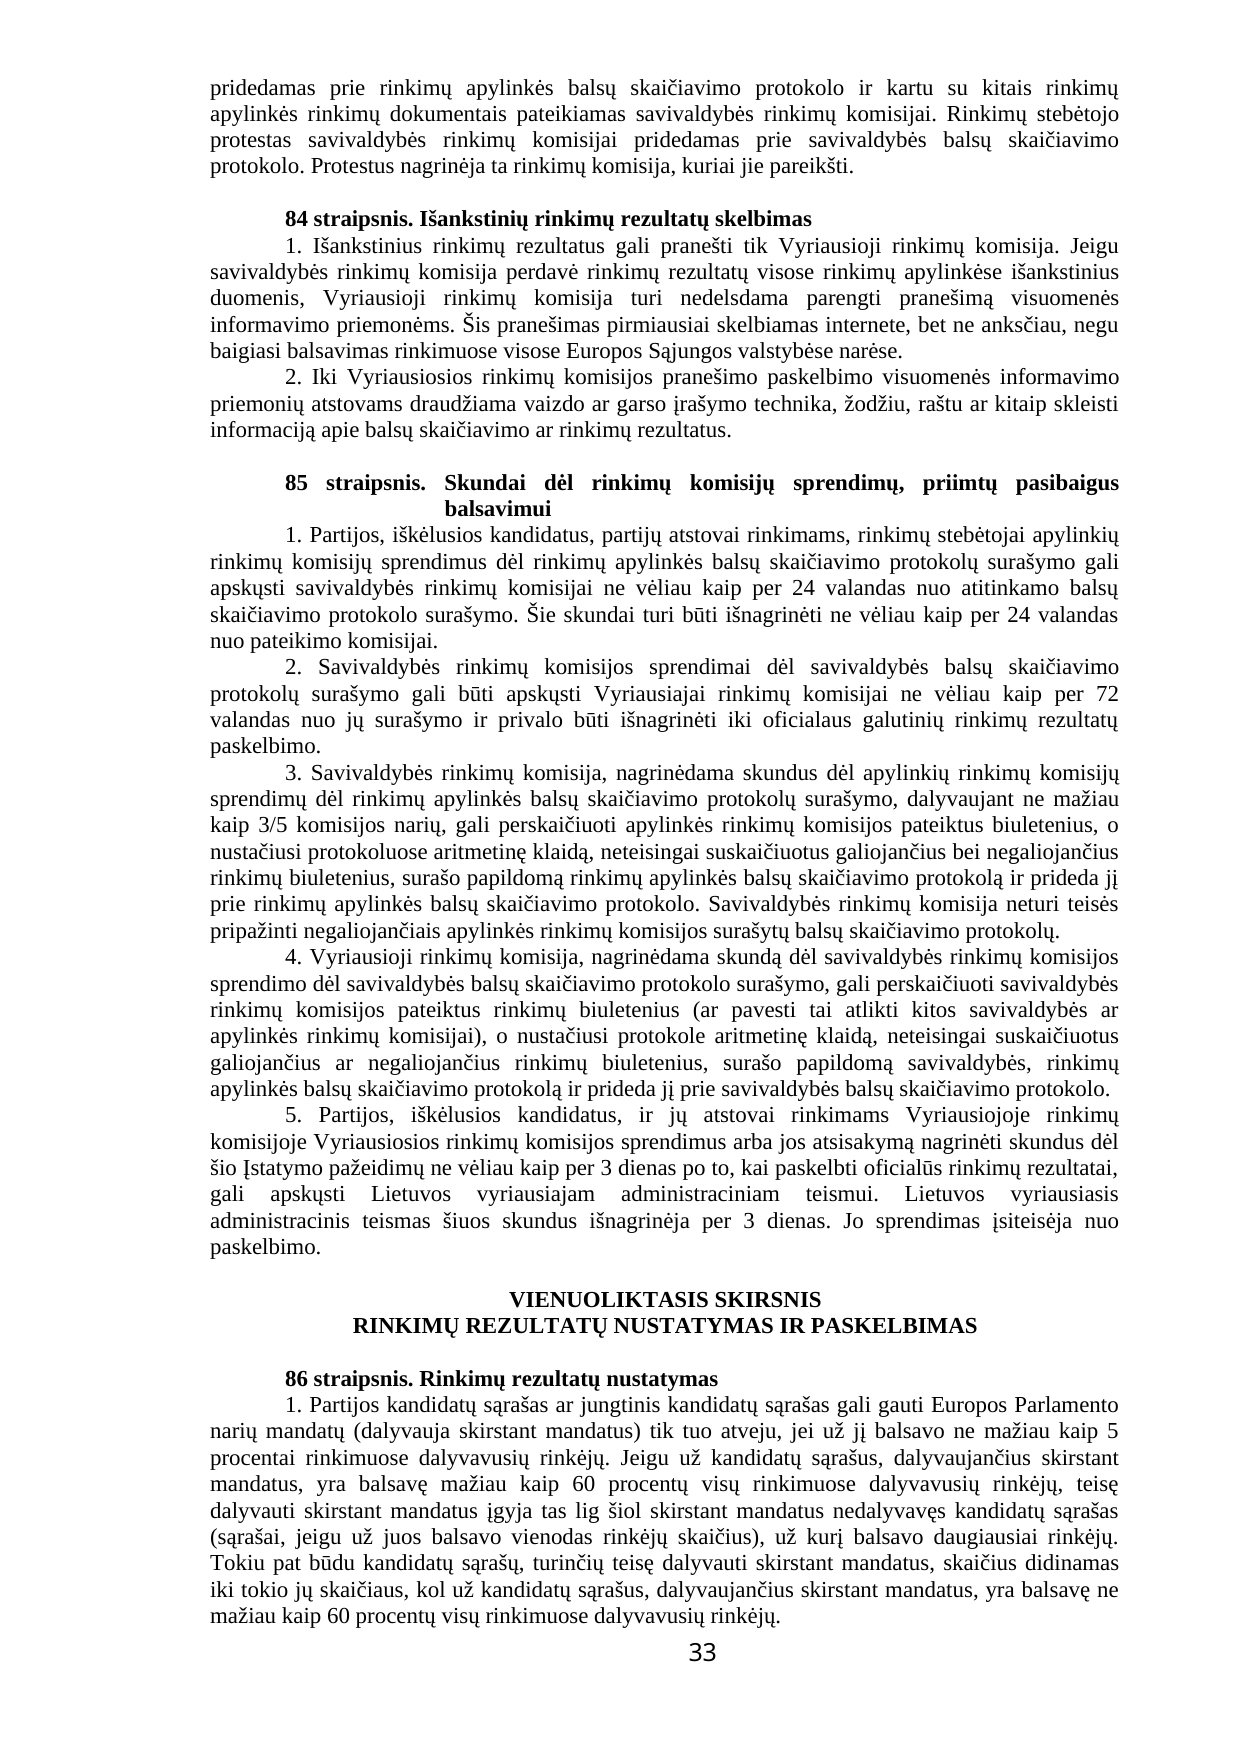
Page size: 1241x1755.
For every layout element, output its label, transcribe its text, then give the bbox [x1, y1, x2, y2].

text RINKIMŲ REZULTATŲ NUSTATYMAS IR PASKELBIMAS [210, 1312, 1120, 1338]
text 4. Vyriausioji rinkimų komisija, nagrinėdama skundą dėl savivaldybės rinkimų komisijos sprendimo dėl savivaldybės balsų skaičiavimo protokolo surašymo, gali perskaičiuoti savivaldybės rinkimų komisijos pateiktus rinkimų biuletenius (ar pavesti tai atlikti kitos savivaldybės ar apylinkės rinkimų komisijai), o nustačiusi protokole aritmetinę klaidą, neteisingai suskaičiuotus galiojančius ar negaliojančius rinkimų biuletenius, surašo papildomą savivaldybės, rinkimų apylinkės balsų skaičiavimo protokolą ir prideda jį prie savivaldybės balsų skaičiavimo protokolo. [210, 943, 1120, 1101]
text 1. Partijos kandidatų sąrašas ar jungtinis kandidatų sąrašas gali gauti Europos Parlamento narių mandatų (dalyvauja skirstant mandatus) tik tuo atveju, jei už jį balsavo ne mažiau kaip 5 procentai rinkimuose dalyvavusių rinkėjų. Jeigu už kandidatų sąrašus, dalyvaujančius skirstant mandatus, yra balsavę mažiau kaip 60 procentų visų rinkimuose dalyvavusių rinkėjų, teisę dalyvauti skirstant mandatus įgyja tas lig šiol skirstant mandatus nedalyvavęs kandidatų sąrašas (sąrašai, jeigu už juos balsavo vienodas rinkėjų skaičius), už kurį balsavo daugiausiai rinkėjų. Tokiu pat būdu kandidatų sąrašų, turinčių teisę dalyvauti skirstant mandatus, skaičius didinamas iki tokio jų skaičiaus, kol už kandidatų sąrašus, dalyvaujančius skirstant mandatus, yra balsavę ne mažiau kaip 60 procentų visų rinkimuose dalyvavusių rinkėjų. [210, 1391, 1120, 1628]
text pridedamas prie rinkimų apylinkės balsų skaičiavimo protokolo ir kartu su kitais rinkimų apylinkės rinkimų dokumentais pateikiamas savivaldybės rinkimų komisijai. Rinkimų stebėtojo protestas savivaldybės rinkimų komisijai pridedamas prie savivaldybės balsų skaičiavimo protokolo. Protestus nagrinėja ta rinkimų komisija, kuriai jie pareikšti. [210, 73, 1120, 179]
text 5. Partijos, iškėlusios kandidatus, ir jų atstovai rinkimams Vyriausiojoje rinkimų komisijoje Vyriausiosios rinkimų komisijos sprendimus arba jos atsisakymą nagrinėti skundus dėl šio Įstatymo pažeidimų ne vėliau kaip per 3 dienas po to, kai paskelbti oficialūs rinkimų rezultatai, gali apskųsti Lietuvos vyriausiajam administraciniam teismui. Lietuvos vyriausiasis administracinis teismas šiuos skundus išnagrinėja per 3 dienas. Jo sprendimas įsiteisėja nuo paskelbimo. [210, 1101, 1120, 1259]
text 86 straipsnis. Rinkimų rezultatų nustatymas [210, 1365, 1120, 1391]
text 84 straipsnis. Išankstinių rinkimų rezultatų skelbimas [210, 205, 1120, 232]
text 1. Išankstinius rinkimų rezultatus gali pranešti tik Vyriausioji rinkimų komisija. Jeigu savivaldybės rinkimų komisija perdavė rinkimų rezultatų visose rinkimų apylinkėse išankstinius duomenis, Vyriausioji rinkimų komisija turi nedelsdama parengti pranešimą visuomenės informavimo priemonėms. Šis pranešimas pirmiausiai skelbiamas internete, bet ne anksčiau, negu baigiasi balsavimas rinkimuose visose Europos Sąjungos valstybėse narėse. [210, 232, 1120, 363]
subtitle VIENUOLIKTASIS SKIRSNIS [210, 1286, 1120, 1312]
text 2. Savivaldybės rinkimų komisijos sprendimai dėl savivaldybės balsų skaičiavimo protokolų surašymo gali būti apskųsti Vyriausiajai rinkimų komisijai ne vėliau kaip per 72 valandas nuo jų surašymo ir privalo būti išnagrinėti iki oficialaus galutinių rinkimų rezultatų paskelbimo. [210, 653, 1120, 759]
text 2. Iki Vyriausiosios rinkimų komisijos pranešimo paskelbimo visuomenės informavimo priemonių atstovams draudžiama vaizdo ar garso įrašymo technika, žodžiu, raštu ar kitaip skleisti informaciją apie balsų skaičiavimo ar rinkimų rezultatus. [210, 363, 1120, 442]
text 3. Savivaldybės rinkimų komisija, nagrinėdama skundus dėl apylinkių rinkimų komisijų sprendimų dėl rinkimų apylinkės balsų skaičiavimo protokolų surašymo, dalyvaujant ne mažiau kaip 3/5 komisijos narių, gali perskaičiuoti apylinkės rinkimų komisijos pateiktus biuletenius, o nustačiusi protokoluose aritmetinę klaidą, neteisingai suskaičiuotus galiojančius bei negaliojančius rinkimų biuletenius, surašo papildomą rinkimų apylinkės balsų skaičiavimo protokolą ir prideda jį prie rinkimų apylinkės balsų skaičiavimo protokolo. Savivaldybės rinkimų komisija neturi teisės pripažinti negaliojančiais apylinkės rinkimų komisijos surašytų balsų skaičiavimo protokolų. [210, 759, 1120, 943]
text 1. Partijos, iškėlusios kandidatus, partijų atstovai rinkimams, rinkimų stebėtojai apylinkių rinkimų komisijų sprendimus dėl rinkimų apylinkės balsų skaičiavimo protokolų surašymo gali apskųsti savivaldybės rinkimų komisijai ne vėliau kaip per 24 valandas nuo atitinkamo balsų skaičiavimo protokolo surašymo. Šie skundai turi būti išnagrinėti ne vėliau kaip per 24 valandas nuo pateikimo komisijai. [210, 522, 1120, 653]
text 85 straipsnis. Skundai dėl rinkimų komisijų sprendimų, priimtų pasibaigus balsavimui [285, 469, 1120, 522]
